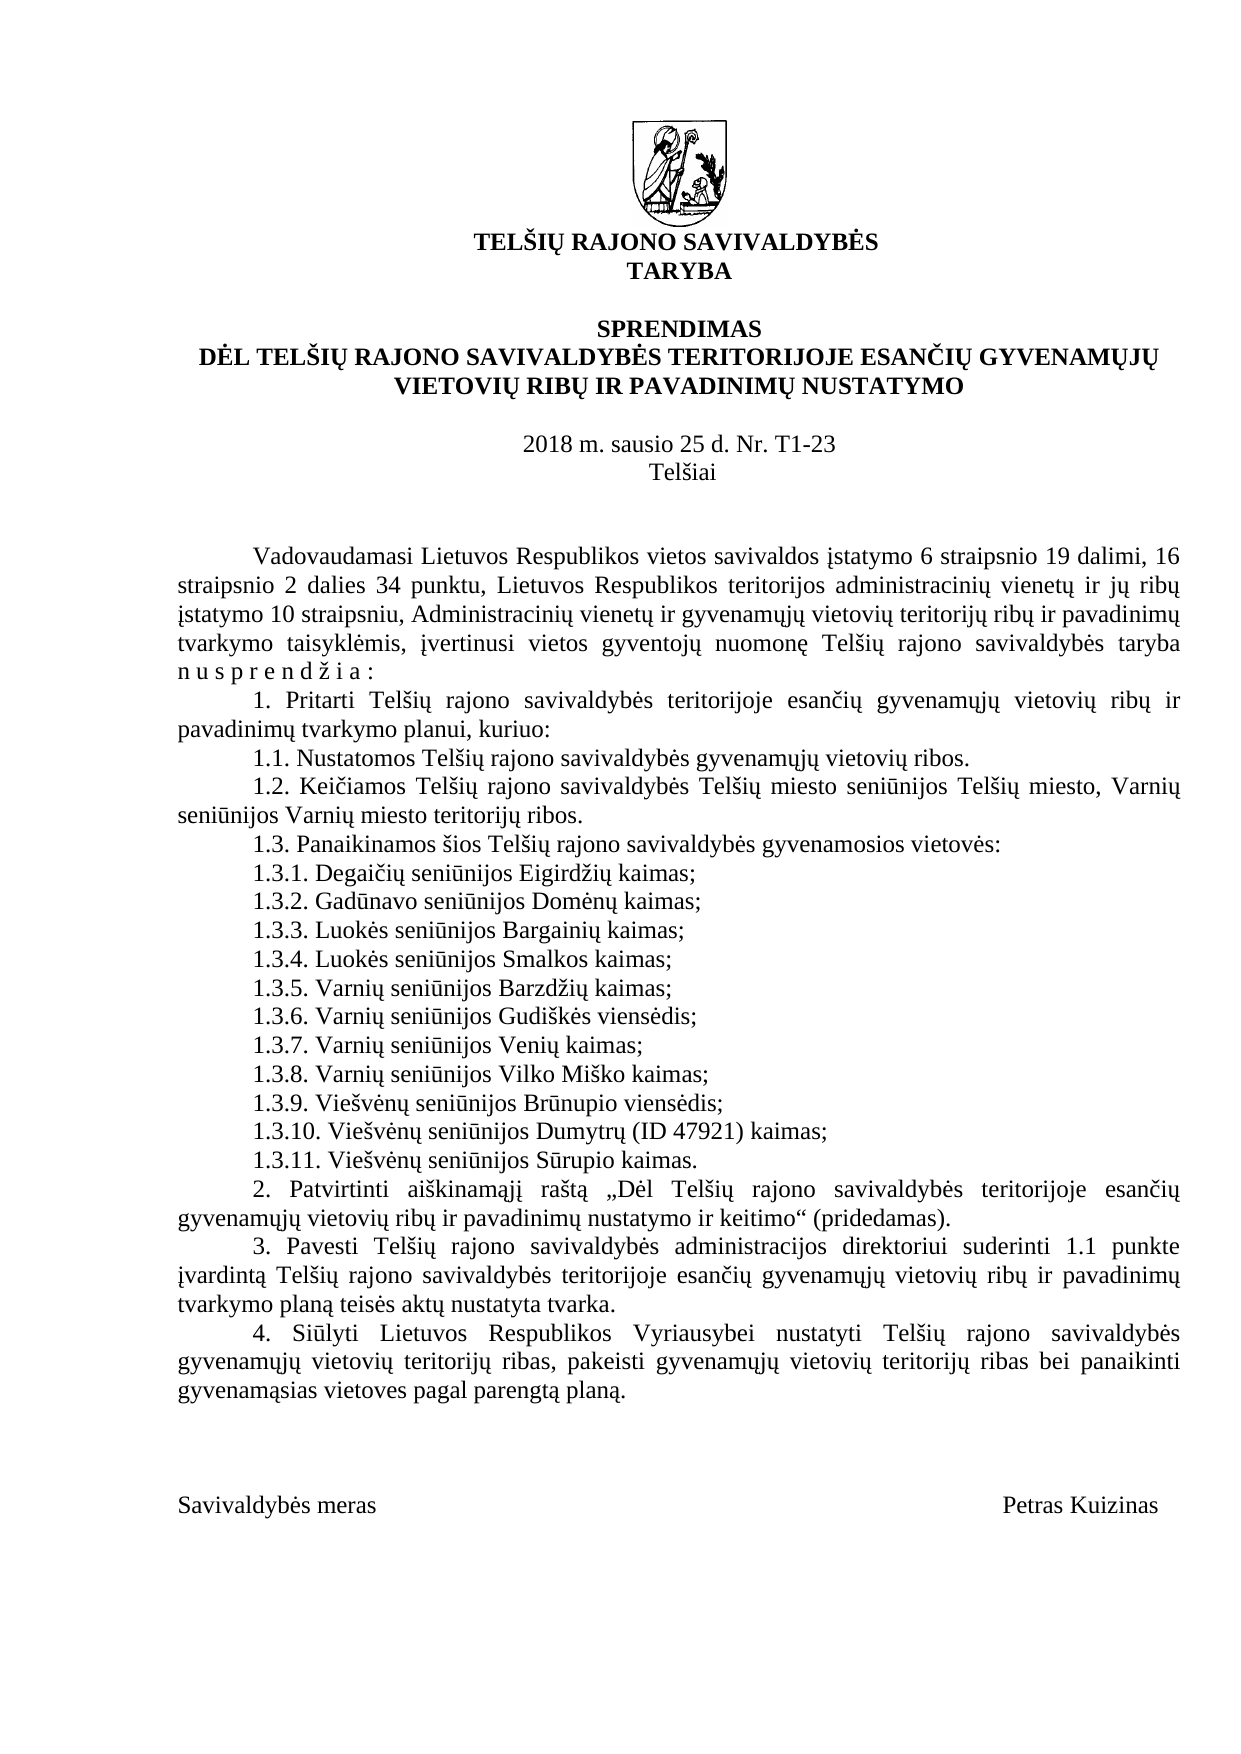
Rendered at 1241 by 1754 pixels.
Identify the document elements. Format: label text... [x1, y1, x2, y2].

text 1.1. Nustatomos Telšių rajono savivaldybės gyvenamųjų vietovių ribos. [177, 743, 1181, 771]
text DĖL TELŠIŲ RAJONO SAVIVALDYBĖS TERITORIJOJE ESANČIŲ GYVENAMŲJŲ VIETOVIŲ RIBŲ IR PAVADINIMŲ NUSTATYMO [177, 342, 1181, 400]
text 1.3.4. Luokės seniūnijos Smalkos kaimas; [177, 944, 1181, 973]
text 3. Pavesti Telšių rajono savivaldybės administracijos direktoriui suderinti 1.1 punkte įvardintą Telšių rajono savivaldybės teritorijoje esančių gyvenamųjų vietovių ribų ir pavadinimų tvarkymo planą teisės aktų nustatyta tvarka. [177, 1231, 1181, 1318]
text 1.3.7. Varnių seniūnijos Venių kaimas; [177, 1030, 1181, 1059]
text 1.3.2. Gadūnavo seniūnijos Domėnų kaimas; [177, 886, 1181, 915]
text Telšiai [177, 457, 1181, 486]
text 1.3.3. Luokės seniūnijos Bargainių kaimas; [177, 915, 1181, 944]
text SPRENDIMAS [177, 314, 1181, 342]
text Savivaldybės meras Petras Kuizinas [177, 1490, 1181, 1519]
text 2018 m. sausio 25 d. Nr. T1-23 [177, 429, 1181, 457]
text 1.3. Panaikinamos šios Telšių rajono savivaldybės gyvenamosios vietovės: [177, 829, 1181, 858]
text 2. Patvirtinti aiškinamąjį raštą „Dėl Telšių rajono savivaldybės teritorijoje esančių gyvenamųjų vietovių ribų ir pavadinimų nustatymo ir keitimo“ (pridedamas). [177, 1174, 1181, 1231]
text 1.3.10. Viešvėnų seniūnijos Dumytrų (ID 47921) kaimas; [177, 1116, 1181, 1145]
text 1. Pritarti Telšių rajono savivaldybės teritorijoje esančių gyvenamųjų vietovių ribų ir pavadinimų tvarkymo planui, kuriuo: [177, 685, 1181, 743]
text Vadovaudamasi Lietuvos Respublikos vietos savivaldos įstatymo 6 straipsnio 19 dalimi, 16 straipsnio 2 dalies 34 punktu, Lietuvos Respublikos teritorijos administracinių vienetų ir jų ribų įstatymo 10 straipsniu, Administracinių vienetų ir gyvenamųjų vietovių teritorijų ribų ir pavadinimų tvarkymo taisyklėmis, įvertinusi vietos gyventojų nuomonę Telšių rajono savivaldybės taryba nusprendžia: [177, 541, 1181, 685]
text 1.3.8. Varnių seniūnijos Vilko Miško kaimas; [177, 1059, 1181, 1088]
text 1.3.1. Degaičių seniūnijos Eigirdžių kaimas; [177, 858, 1181, 886]
text TELŠIŲ RAJONO SAVIVALDYBĖS [177, 227, 1181, 256]
text TARYBA [177, 256, 1181, 285]
text 1.3.11. Viešvėnų seniūnijos Sūrupio kaimas. [177, 1145, 1181, 1174]
text 1.3.5. Varnių seniūnijos Barzdžių kaimas; [177, 973, 1181, 1001]
text 1.2. Keičiamos Telšių rajono savivaldybės Telšių miesto seniūnijos Telšių miesto, Varnių seniūnijos Varnių miesto teritorijų ribos. [177, 771, 1181, 829]
text 4. Siūlyti Lietuvos Respublikos Vyriausybei nustatyti Telšių rajono savivaldybės gyvenamųjų vietovių teritorijų ribas, pakeisti gyvenamųjų vietovių teritorijų ribas bei panaikinti gyvenamąsias vietoves pagal parengtą planą. [177, 1318, 1181, 1404]
text 1.3.9. Viešvėnų seniūnijos Brūnupio viensėdis; [177, 1088, 1181, 1116]
text 1.3.6. Varnių seniūnijos Gudiškės viensėdis; [177, 1001, 1181, 1030]
